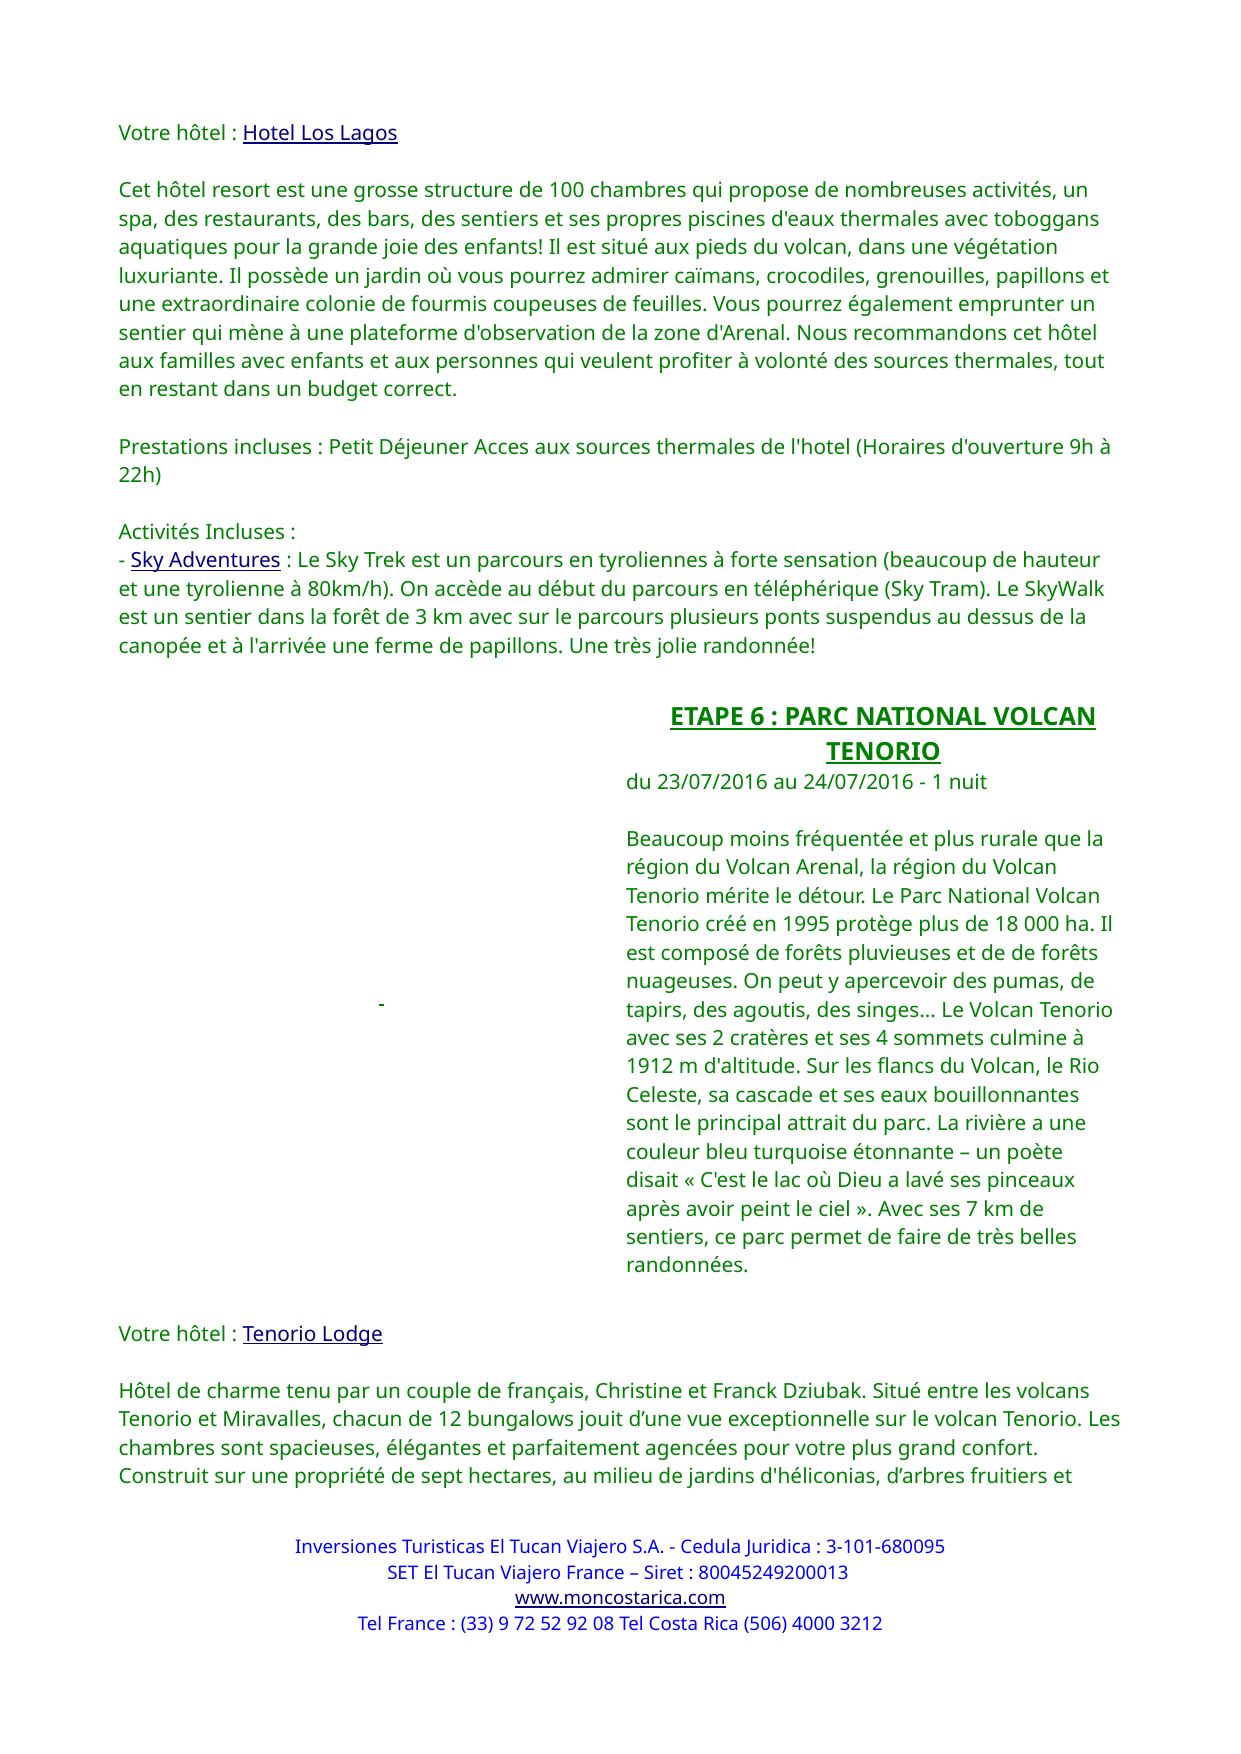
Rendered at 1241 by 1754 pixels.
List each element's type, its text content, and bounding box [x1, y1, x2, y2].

text Prestations incluses : Petit Déjeuner Acces aux sources thermales de l'hotel (Horaires d'ouverture 9h à 22h) [118, 432, 1122, 489]
table_header ETAPE 6 : PARC NATIONAL VOLCAN TENORIO du 23/07/2016 au 24/07/2016 - 1 nuit Beaucoup moins fréquentée et plus rurale que la région du Volcan Arenal, la région du Volcan Tenorio mérite le détour. Le Parc National Volcan Tenorio créé en 1995 protège plus de 18 000 ha. Il est composé de forêts pluvieuses et de de forêts nuageuses. On peut y apercevoir des pumas, de tapirs, des agoutis, des singes... Le Volcan Tenorio avec ses 2 cratères et ses 4 sommets culmine à 1912 m d'altitude. Sur les flancs du Volcan, le Rio Celeste, sa cascade et ses eaux bouillonnantes sont le principal attrait du parc. La rivière a une couleur bleu turquoise étonnante – un poète disait « C'est le lac où Dieu a lavé ses pinceaux après avoir peint le ciel ». Avec ses 7 km de sentiers, ce parc permet de faire de très belles randonnées. [620, 693, 1122, 1285]
text Cet hôtel resort est une grosse structure de 100 chambres qui propose de nombreuses activités, un spa, des restaurants, des bars, des sentiers et ses propres piscines d'eaux thermales avec toboggans aquatiques pour la grande joie des enfants! Il est situé aux pieds du volcan, dans une végétation luxuriante. Il possède un jardin où vous pourrez admirer caïmans, crocodiles, grenouilles, papillons et une extraordinaire colonie de fourmis coupeuses de feuilles. Vous pourrez également emprunter un sentier qui mène à une plateforme d'observation de la zone d'Arenal. Nous recommandons cet hôtel aux familles avec enfants et aux personnes qui veulent profiter à volonté des sources thermales, tout en restant dans un budget correct. [118, 176, 1122, 403]
text Hôtel de charme tenu par un couple de français, Christine et Franck Dziubak. Situé entre les volcans Tenorio et Miravalles, chacun de 12 bungalows jouit d’une vue exceptionnelle sur le volcan Tenorio. Les chambres sont spacieuses, élégantes et parfaitement agencées pour votre plus grand confort. Construit sur une propriété de sept hectares, au milieu de jardins d'héliconias, d’arbres fruitiers et [118, 1376, 1122, 1490]
table_header [118, 693, 620, 1285]
text - Sky Adventures : Le Sky Trek est un parcours en tyroliennes à forte sensation (beaucoup de hauteur et une tyrolienne à 80km/h). On accède au début du parcours en téléphérique (Sky Tram). Le SkyWalk est un sentier dans la forêt de 3 km avec sur le parcours plusieurs ponts suspendus au dessus de la canopée et à l'arrivée une ferme de papillons. Une très jolie randonnée! [118, 546, 1122, 659]
text Votre hôtel : Hotel Los Lagos [118, 118, 1122, 147]
text Votre hôtel : Tenorio Lodge [118, 1319, 1122, 1347]
text Activités Incluses : [118, 517, 1122, 546]
